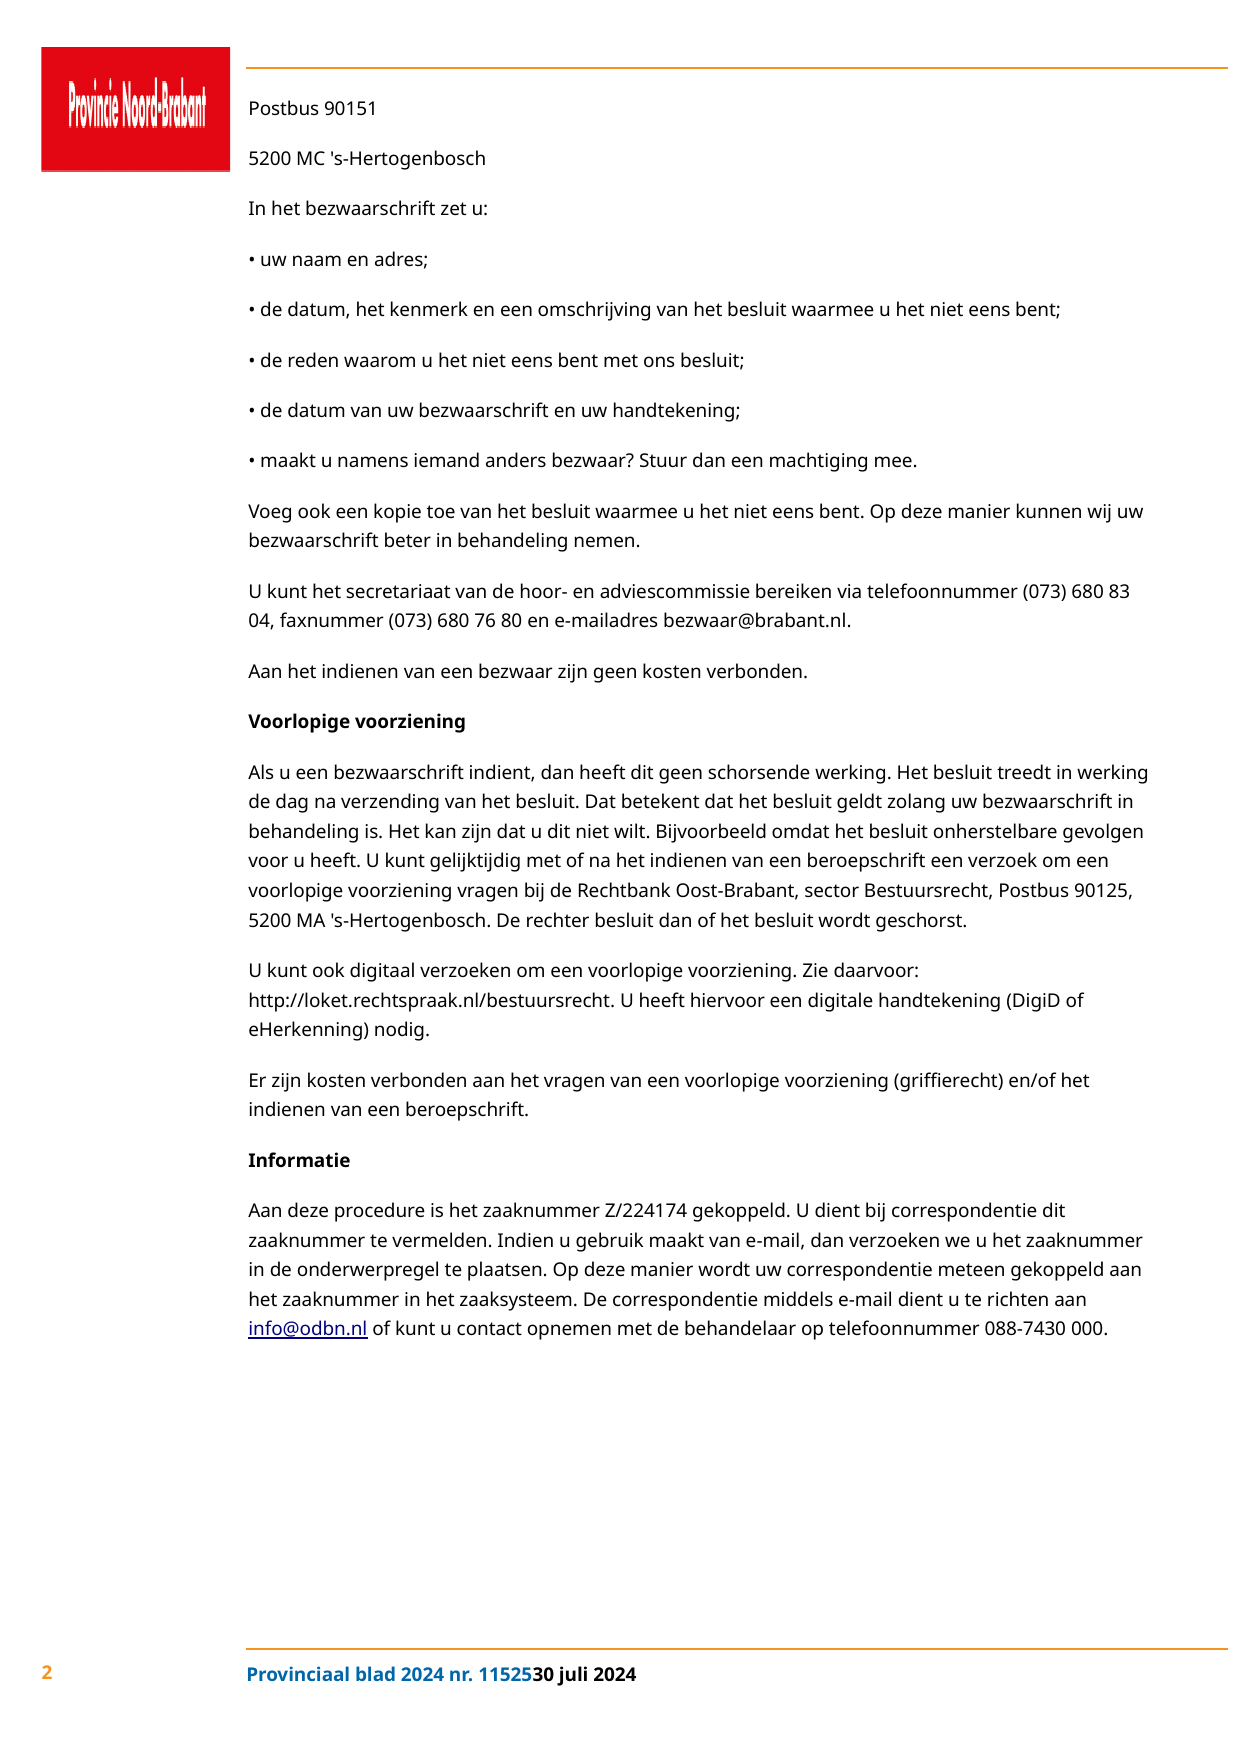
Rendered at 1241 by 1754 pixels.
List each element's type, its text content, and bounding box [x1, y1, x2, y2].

text U kunt ook digitaal verzoeken om een voorlopige voorziening. Zie daarvoor: http://loket.rechtspraak.nl/bestuursrecht. U heeft hiervoor een digitale handtekening (DigiD of eHerkenning) nodig. [248, 957, 1152, 1042]
picture [41, 47, 231, 172]
text Voorlopige voorziening [248, 708, 1152, 734]
text • de datum, het kenmerk en een omschrijving van het besluit waarmee u het niet eens bent; [248, 296, 1152, 322]
text Aan het indienen van een bezwaar zijn geen kosten verbonden. [248, 658, 1152, 684]
text • maakt u namens iemand anders bezwaar? Stuur dan een machtiging mee. [248, 448, 1152, 473]
text • uw naam en adres; [248, 246, 1152, 272]
text In het bezwaarschrift zet u: [248, 196, 1152, 221]
text Voeg ook een kopie toe van het besluit waarmee u het niet eens bent. Op deze manier kunnen wij uw bezwaarschrift beter in behandeling nemen. [248, 498, 1152, 553]
text Aan deze procedure is het zaaknummer Z/224174 gekoppeld. U dient bij correspondentie dit zaaknummer te vermelden. Indien u gebruik maakt van e-mail, dan verzoeken we u het zaaknummer in de onderwerpregel te plaatsen. Op deze manier wordt uw correspondentie meteen gekoppeld aan het zaaknummer in het zaaksysteem. De correspondentie middels e-mail dient u te richten aan info@odbn.nl of kunt u contact opnemen met de behandelaar op telefoonnummer 088-7430 000. [248, 1197, 1152, 1341]
text U kunt het secretariaat van de hoor- en adviescommissie bereiken via telefoonnummer (073) 680 83 04, faxnummer (073) 680 76 80 en e-mailadres bezwaar@brabant.nl. [248, 578, 1152, 633]
text Informatie [248, 1147, 1152, 1173]
text 5200 MC 's‑Hertogenbosch [248, 145, 1152, 171]
text Er zijn kosten verbonden aan het vragen van een voorlopige voorziening (griffierecht) en/of het indienen van een beroepschrift. [248, 1067, 1152, 1122]
text Postbus 90151 [248, 95, 1152, 121]
text • de datum van uw bezwaarschrift en uw handtekening; [248, 397, 1152, 423]
text Als u een bezwaarschrift indient, dan heeft dit geen schorsende werking. Het besluit treedt in werking de dag na verzending van het besluit. Dat betekent dat het besluit geldt zolang uw bezwaarschrift in behandeling is. Het kan zijn dat u dit niet wilt. Bijvoorbeeld omdat het besluit onherstelbare gevolgen voor u heeft. U kunt gelijktijdig met of na het indienen van een beroepschrift een verzoek om een voorlopige voorziening vragen bij de Rechtbank Oost-Brabant, sector Bestuursrecht, Postbus 90125, 5200 MA 's‑Hertogenbosch. De rechter besluit dan of het besluit wordt geschorst. [248, 759, 1152, 933]
text • de reden waarom u het niet eens bent met ons besluit; [248, 347, 1152, 373]
